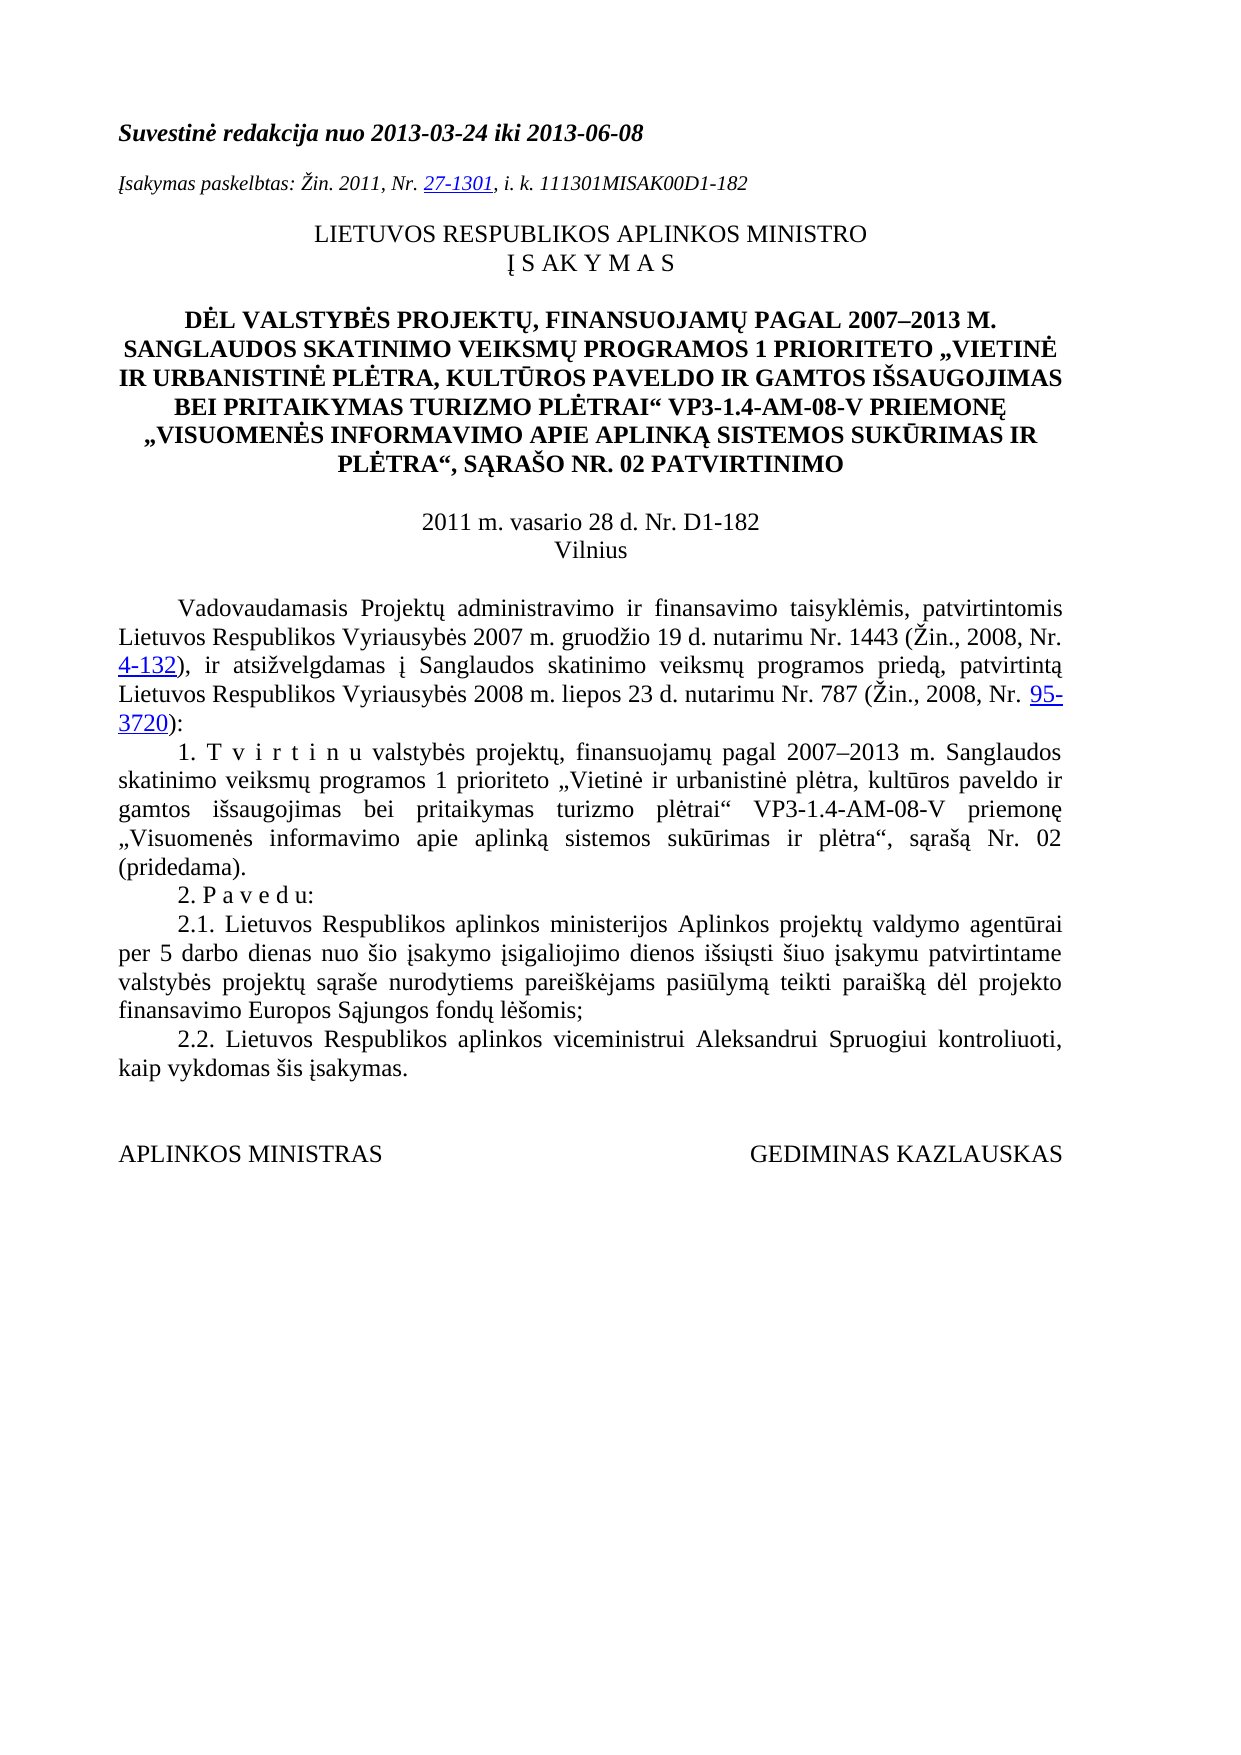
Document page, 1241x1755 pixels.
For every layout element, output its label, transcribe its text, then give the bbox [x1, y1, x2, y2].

text 1. T v i r t i n u valstybės projektų, finansuojamų pagal 2007–2013 m. Sanglaudos skatinimo veiksmų programos 1 prioriteto „Vietinė ir urbanistinė plėtra, kultūros paveldo ir gamtos išsaugojimas bei pritaikymas turizmo plėtrai“ VP3-1.4-AM-08-V priemonę „Visuomenės informavimo apie aplinką sistemos sukūrimas ir plėtra“, sąrašą Nr. 02 (pridedama). [118, 737, 1063, 880]
text 2.1. Lietuvos Respublikos aplinkos ministerijos Aplinkos projektų valdymo agentūrai per 5 darbo dienas nuo šio įsakymo įsigaliojimo dienos išsiųsti šiuo įsakymu patvirtintame valstybės projektų sąraše nurodytiems pareiškėjams pasiūlymą teikti paraišką dėl projekto finansavimo Europos Sąjungos fondų lėšomis; [118, 909, 1063, 1024]
text DĖL VALSTYBĖS PROJEKTŲ, FINANSUOJAMŲ PAGAL 2007–2013 M. SANGLAUDOS SKATINIMO VEIKSMŲ PROGRAMOS 1 PRIORITETO „VIETINĖ IR URBANISTINĖ PLĖTRA, KULTŪROS PAVELDO IR GAMTOS IŠSAUGOJIMAS BEI PRITAIKYMAS TURIZMO PLĖTRAI“ VP3-1.4-AM-08-V PRIEMONĘ „VISUOMENĖS INFORMAVIMO APIE APLINKĄ SISTEMOS SUKŪRIMAS IR PLĖTRA“, SĄRAŠO Nr. 02 PATVIRTINIMO [118, 305, 1063, 478]
text Aplinkos ministras Gediminas Kazlauskas [118, 1139, 1063, 1168]
text Įsakymas paskelbtas: Žin. 2011, Nr. 27-1301, i. k. 111301MISAK00D1-182 [118, 171, 1063, 195]
text Suvestinė redakcija nuo 2013-03-24 iki 2013-06-08 [118, 118, 1063, 147]
text 2.2. Lietuvos Respublikos aplinkos viceministrui Aleksandrui Spruogiui kontroliuoti, kaip vykdomas šis įsakymas. [118, 1024, 1063, 1082]
text 2011 m. vasario 28 d. Nr. D1-182 [118, 507, 1063, 535]
text Vilnius [118, 535, 1063, 564]
text Į S AK Y M A S [118, 248, 1063, 277]
text LIETUVOS RESPUBLIKOS APLINKOS MINISTRO [118, 219, 1063, 248]
text 2. P a v e d u: [118, 880, 1063, 909]
text Vadovaudamasis Projektų administravimo ir finansavimo taisyklėmis, patvirtintomis Lietuvos Respublikos Vyriausybės 2007 m. gruodžio 19 d. nutarimu Nr. 1443 (Žin., 2008, Nr. 4-132), ir atsižvelgdamas į Sanglaudos skatinimo veiksmų programos priedą, patvirtintą Lietuvos Respublikos Vyriausybės 2008 m. liepos 23 d. nutarimu Nr. 787 (Žin., 2008, Nr. 95-3720): [118, 593, 1063, 737]
